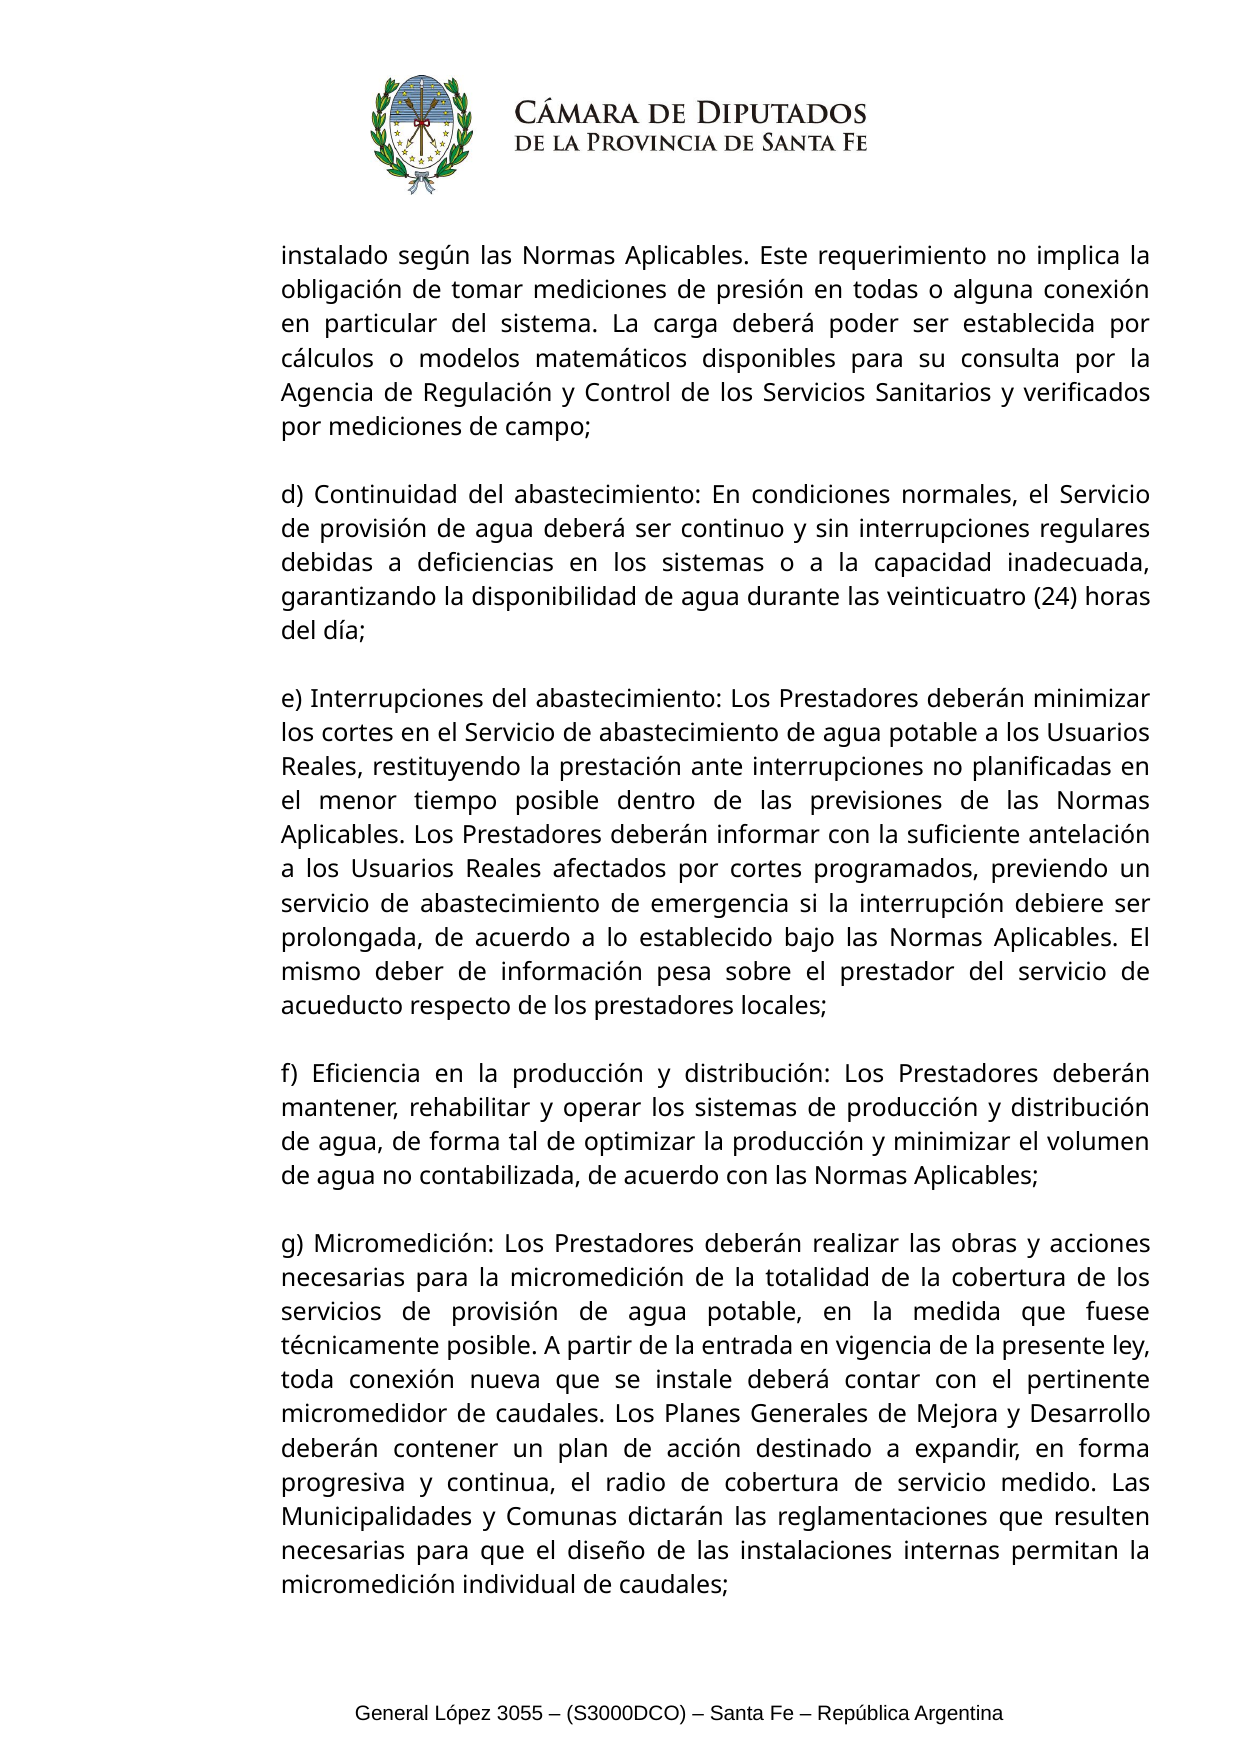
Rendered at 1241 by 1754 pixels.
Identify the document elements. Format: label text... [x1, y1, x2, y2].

text g) Micromedición: Los Prestadores deberán realizar las obras y acciones necesarias para la micromedición de la totalidad de la cobertura de los servicios de provisión de agua potable, en la medida que fuese técnicamente posible. A partir de la entrada en vigencia de la presente ley, toda conexión nueva que se instale deberá contar con el pertinente micromedidor de caudales. Los Planes Generales de Mejora y Desarrollo deberán contener un plan de acción destinado a expandir, en forma progresiva y continua, el radio de cobertura de servicio medido. Las Municipalidades y Comunas dictarán las reglamentaciones que resulten necesarias para que el diseño de las instalaciones internas permitan la micromedición individual de caudales; [281, 1226, 1152, 1601]
text d) Continuidad del abastecimiento: En condiciones normales, el Servicio de provisión de agua deberá ser continuo y sin interrupciones regulares debidas a deficiencias en los sistemas o a la capacidad inadecuada, garantizando la disponibilidad de agua durante las veinticuatro (24) horas del día; [281, 476, 1152, 647]
text e) Interrupciones del abastecimiento: Los Prestadores deberán minimizar los cortes en el Servicio de abastecimiento de agua potable a los Usuarios Reales, restituyendo la prestación ante interrupciones no planificadas en el menor tiempo posible dentro de las previsiones de las Normas Aplicables. Los Prestadores deberán informar con la suficiente antelación a los Usuarios Reales afectados por cortes programados, previendo un servicio de abastecimiento de emergencia si la interrupción debiere ser prolongada, de acuerdo a lo establecido bajo las Normas Aplicables. El mismo deber de información pesa sobre el prestador del servicio de acueducto respecto de los prestadores locales; [281, 681, 1152, 1021]
text f) Eficiencia en la producción y distribución: Los Prestadores deberán mantener, rehabilitar y operar los sistemas de producción y distribución de agua, de forma tal de optimizar la producción y minimizar el volumen de agua no contabilizada, de acuerdo con las Normas Aplicables; [281, 1056, 1152, 1192]
picture [370, 75, 867, 199]
text instalado según las Normas Aplicables. Este requerimiento no implica la obligación de tomar mediciones de presión en todas o alguna conexión en particular del sistema. La carga deberá poder ser establecida por cálculos o modelos matemáticos disponibles para su consulta por la Agencia de Regulación y Control de los Servicios Sanitarios y verificados por mediciones de campo; [281, 238, 1152, 442]
